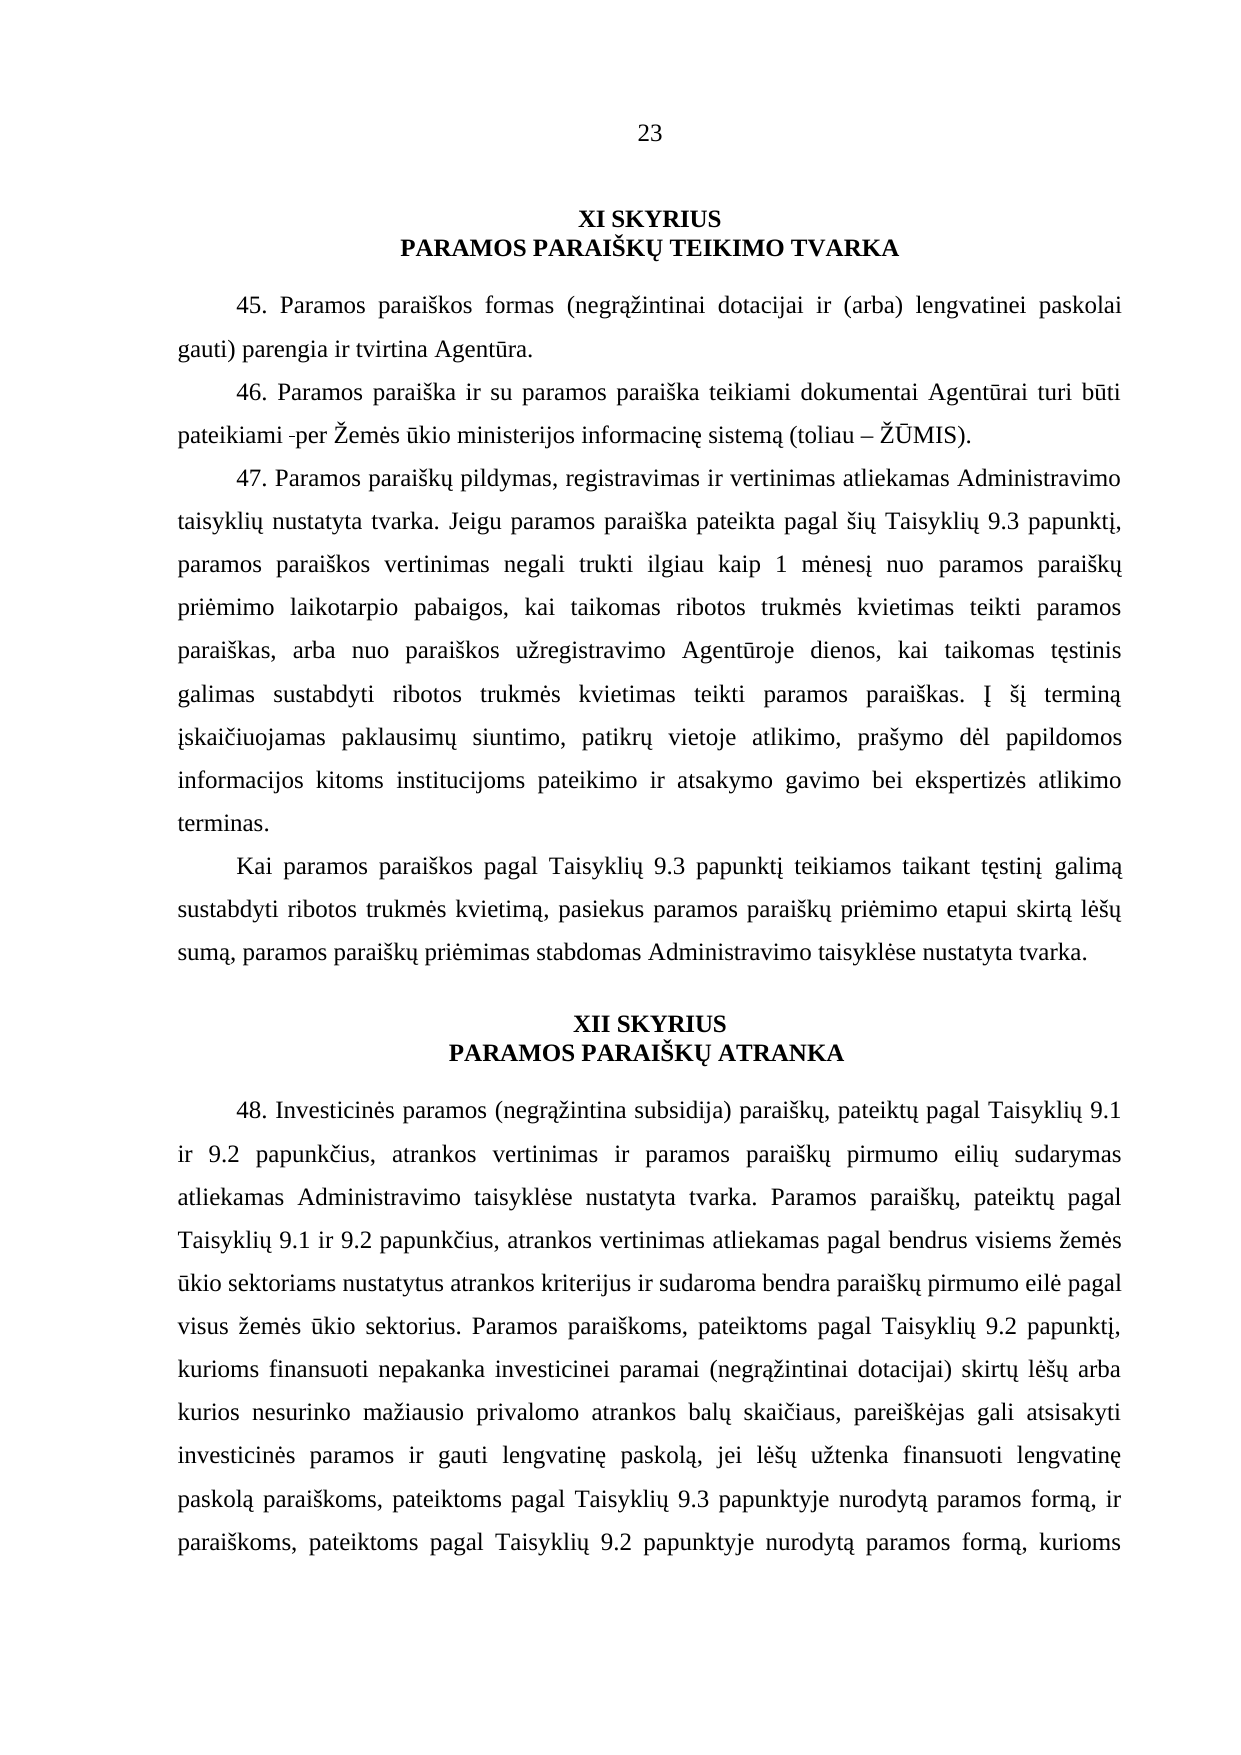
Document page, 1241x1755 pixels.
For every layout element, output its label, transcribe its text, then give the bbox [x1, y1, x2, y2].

text Kai paramos paraiškos pagal Taisyklių 9.3 papunktį teikiamos taikant tęstinį galimą sustabdyti ribotos trukmės kvietimą, pasiekus paramos paraiškų priėmimo etapui skirtą lėšų sumą, paramos paraiškų priėmimas stabdomas Administravimo taisyklėse nustatyta tvarka. [177, 851, 1122, 966]
text 47. Paramos paraiškų pildymas, registravimas ir vertinimas atliekamas Administravimo taisyklių nustatyta tvarka. Jeigu paramos paraiška pateikta pagal šių Taisyklių 9.3 papunktį, paramos paraiškos vertinimas negali trukti ilgiau kaip 1 mėnesį nuo paramos paraiškų priėmimo laikotarpio pabaigos, kai taikomas ribotos trukmės kvietimas teikti paramos paraiškas, arba nuo paraiškos užregistravimo Agentūroje dienos, kai taikomas tęstinis galimas sustabdyti ribotos trukmės kvietimas teikti paramos paraiškas. Į šį terminą įskaičiuojamas paklausimų siuntimo, patikrų vietoje atlikimo, prašymo dėl papildomos informacijos kitoms institucijoms pateikimo ir atsakymo gavimo bei ekspertizės atlikimo terminas. [177, 463, 1122, 837]
text 46. Paramos paraiška ir su paramos paraiška teikiami dokumentai Agentūrai turi būti pateikiami per Žemės ūkio ministerijos informacinę sistemą (toliau – ŽŪMIS). [177, 377, 1122, 449]
text PARAMOS PARAIŠKŲ ATRANKA [177, 1038, 1122, 1067]
text 45. Paramos paraiškos formas (negrąžintinai dotacijai ir (arba) lengvatinei paskolai gauti) parengia ir tvirtina Agentūra. [177, 291, 1122, 362]
text 48. Investicinės paramos (negrąžintina subsidija) paraiškų, pateiktų pagal Taisyklių 9.1 ir 9.2 papunkčius, atrankos vertinimas ir paramos paraiškų pirmumo eilių sudarymas atliekamas Administravimo taisyklėse nustatyta tvarka. Paramos paraiškų, pateiktų pagal Taisyklių 9.1 ir 9.2 papunkčius, atrankos vertinimas atliekamas pagal bendrus visiems žemės ūkio sektoriams nustatytus atrankos kriterijus ir sudaroma bendra paraiškų pirmumo eilė pagal visus žemės ūkio sektorius. Paramos paraiškoms, pateiktoms pagal Taisyklių 9.2 papunktį, kurioms finansuoti nepakanka investicinei paramai (negrąžintinai dotacijai) skirtų lėšų arba kurios nesurinko mažiausio privalomo atrankos balų skaičiaus, pareiškėjas gali atsisakyti investicinės paramos ir gauti lengvatinę paskolą, jei lėšų užtenka finansuoti lengvatinę paskolą paraiškoms, pateiktoms pagal Taisyklių 9.3 papunktyje nurodytą paramos formą, ir paraiškoms, pateiktoms pagal Taisyklių 9.2 papunktyje nurodytą paramos formą, kurioms [177, 1096, 1122, 1556]
text PARAMOS PARAIŠKŲ TEIKIMO TVARKA [177, 233, 1122, 262]
text XII SKYRIUS [177, 1009, 1122, 1038]
text XI SKYRIUS [177, 204, 1122, 233]
